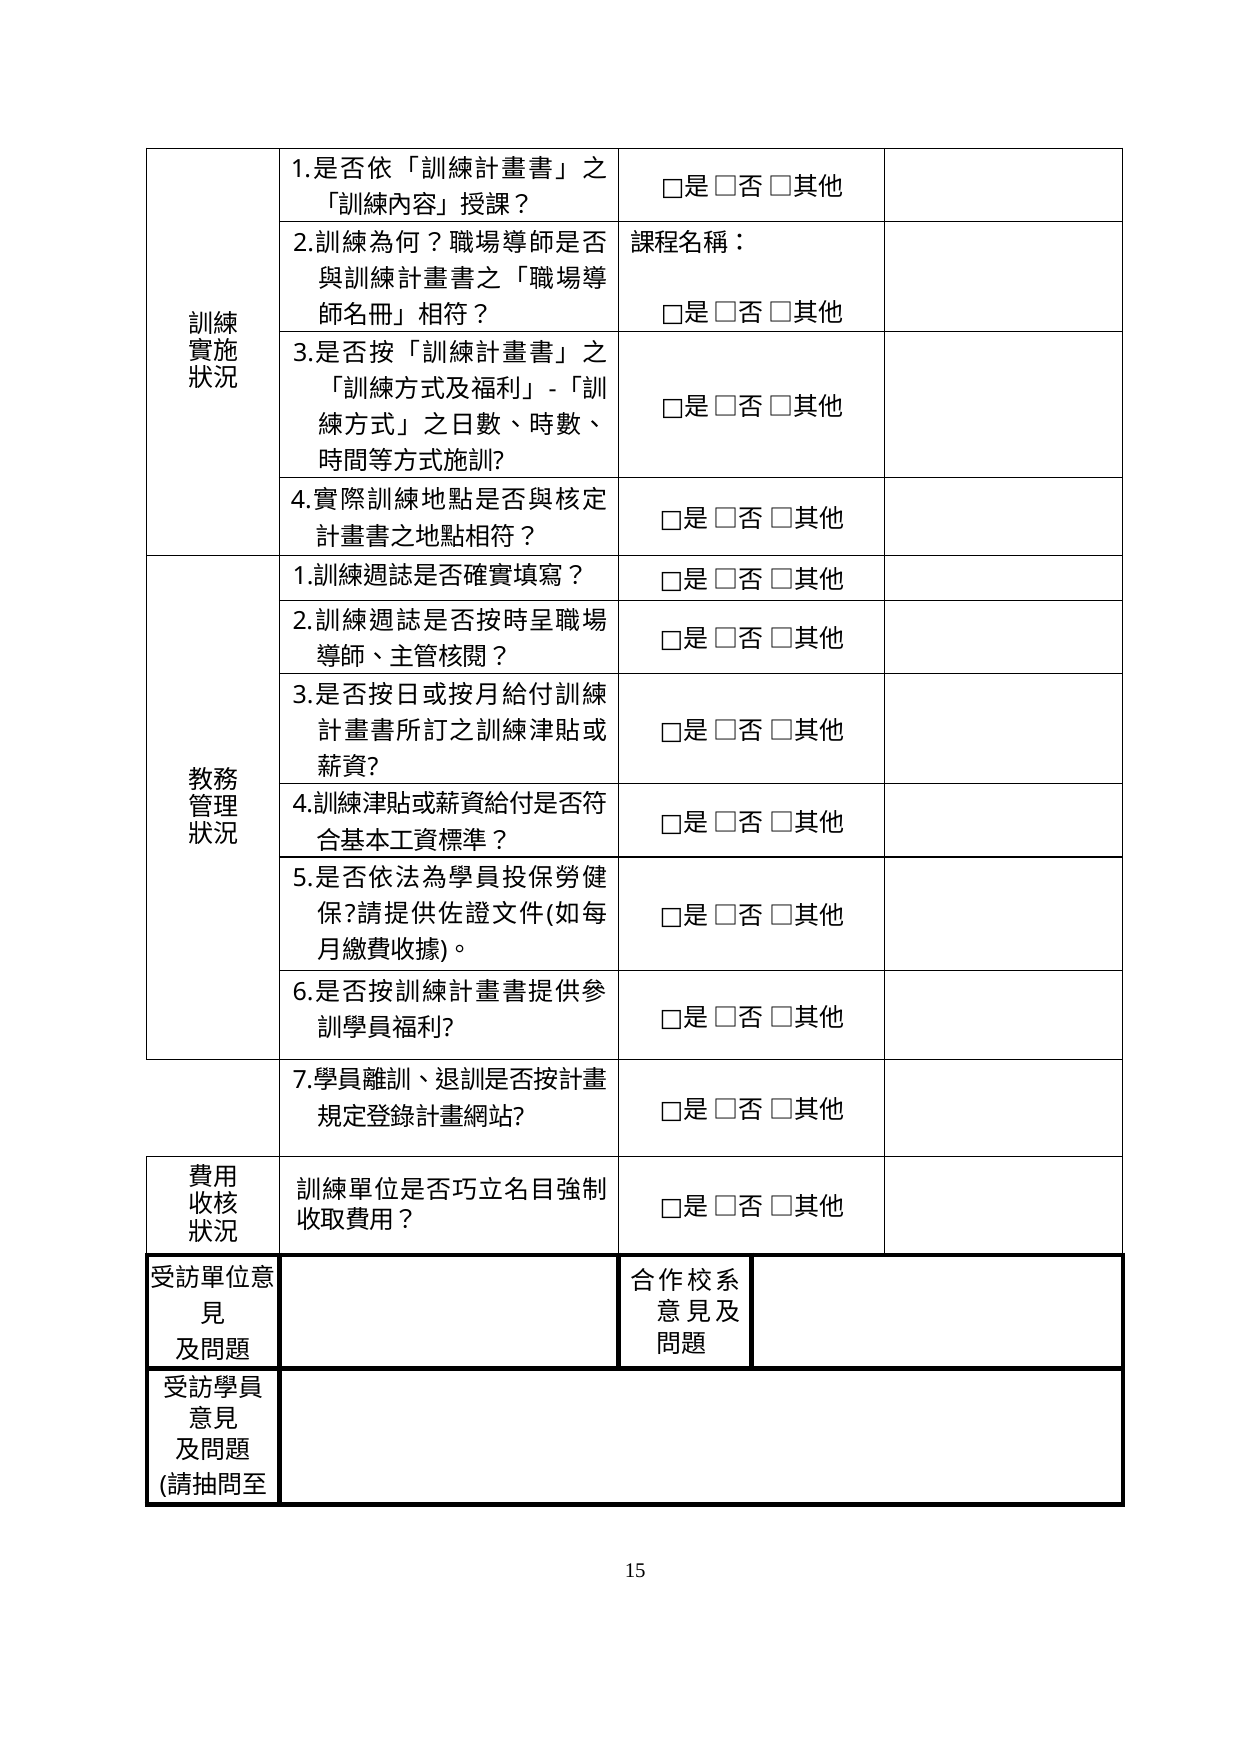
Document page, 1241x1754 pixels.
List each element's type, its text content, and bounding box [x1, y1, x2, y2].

table_cell □是 □否 □其他 [619, 858, 884, 970]
table_cell 訓練單位是否巧立名目強制收取費用？ [280, 1157, 618, 1252]
table_cell [885, 674, 1122, 783]
table_cell [885, 1157, 1122, 1252]
table_cell □是 □否 □其他 [619, 674, 884, 783]
table_cell [885, 556, 1122, 599]
table_cell 受訪單位意見 及問題 [149, 1257, 277, 1366]
table_cell □是 □否 □其他 [619, 478, 884, 554]
table_cell 2.訓練為何？職場導師是否與訓練計畫書之「職場導師名冊」相符？ [280, 222, 618, 331]
table_cell 受訪學員 意見 及問題 (請抽問至 [149, 1371, 277, 1502]
table_cell 4.實際訓練地點是否與核定計畫書之地點相符？ [280, 478, 618, 554]
table_cell □是 □否 □其他 [619, 601, 884, 673]
table_cell 1.訓練週誌是否確實填寫？ [280, 556, 618, 599]
table_cell 1.是否依「訓練計畫書」之「訓練內容」授課？ [280, 149, 618, 221]
table_cell [754, 1257, 1121, 1366]
table_cell 6.是否按訓練計畫書提供參訓學員福利? [280, 971, 618, 1059]
table_cell [885, 149, 1122, 221]
table_cell [885, 222, 1122, 331]
table_cell 教務 管理 狀況 [147, 556, 279, 1059]
table_cell 3.是否按「訓練計畫書」之「訓練方式及福利」-「訓練方式」之日數、時數、時間等方式施訓? [280, 332, 618, 477]
table_cell [885, 601, 1122, 673]
table_cell □是 □否 □其他 [619, 149, 884, 221]
table_cell 7.學員離訓、退訓是否按計畫規定登錄計畫網站? [280, 1060, 618, 1156]
table_cell 2.訓練週誌是否按時呈職場導師、主管核閱？ [280, 601, 618, 673]
table_cell □是 □否 □其他 [619, 1157, 884, 1252]
table_cell □是 □否 □其他 [619, 784, 884, 856]
table_cell [885, 332, 1122, 477]
table_cell [282, 1257, 616, 1366]
table_cell 4.訓練津貼或薪資給付是否符合基本工資標準？ [280, 784, 618, 856]
table_cell □是 □否 □其他 [619, 971, 884, 1059]
table_cell □是 □否 □其他 [619, 556, 884, 599]
table_cell [885, 1060, 1122, 1156]
table_cell [885, 971, 1122, 1059]
table_cell [282, 1371, 1121, 1502]
table_cell [885, 478, 1122, 554]
table_cell 3.是否按日或按月給付訓練計畫書所訂之訓練津貼或薪資? [280, 674, 618, 783]
table_cell 訓練 實施 狀況 [147, 149, 279, 554]
table_cell [885, 858, 1122, 970]
table_cell □是 □否 □其他 [619, 332, 884, 477]
table_cell [885, 784, 1122, 856]
table_cell □是 □否 □其他 [619, 1060, 884, 1156]
table_cell 課程名稱： □是 □否 □其他 [619, 222, 884, 331]
table_cell 合作校系意見及問題 [621, 1257, 749, 1366]
table_cell 費用 收核 狀況 [147, 1157, 279, 1252]
table_cell 5.是否依法為學員投保勞健保?請提供佐證文件(如每月繳費收據)。 [280, 858, 618, 970]
